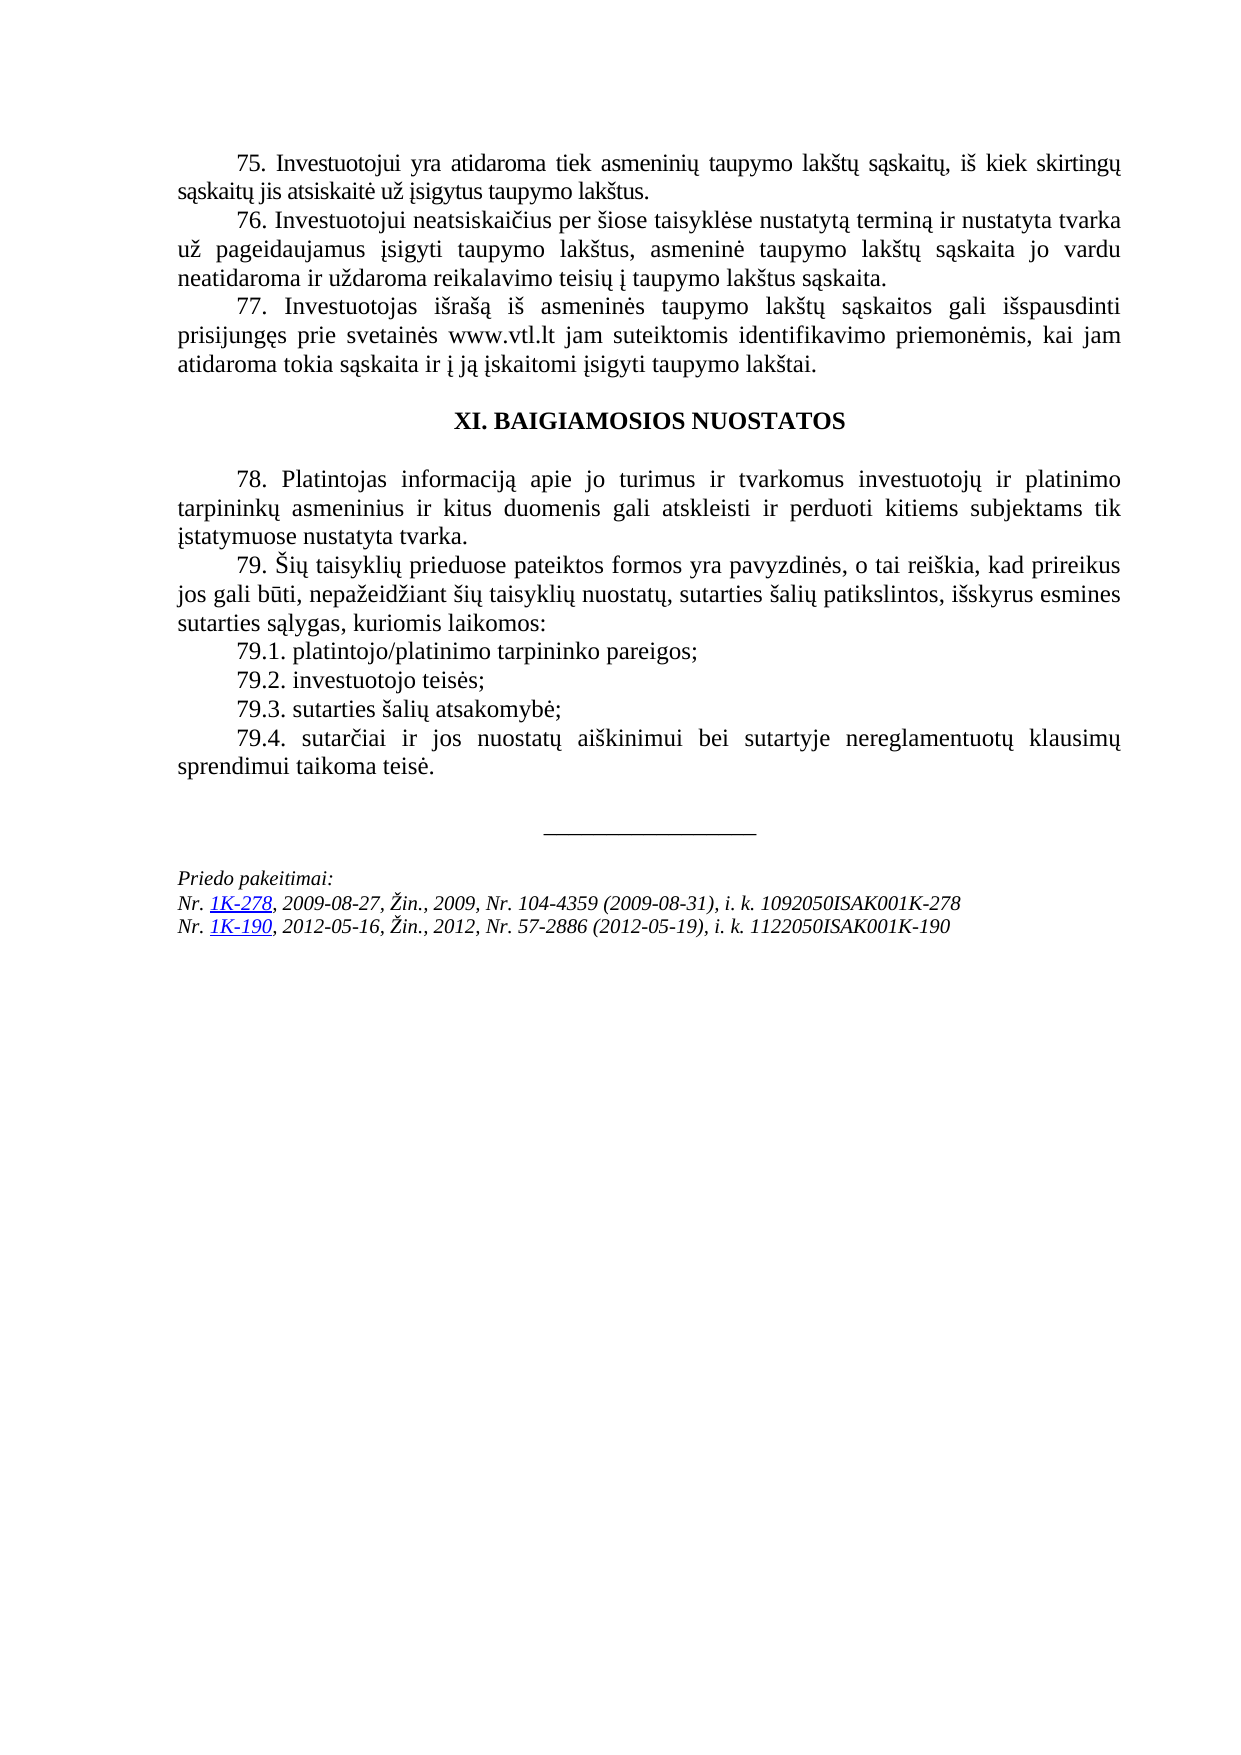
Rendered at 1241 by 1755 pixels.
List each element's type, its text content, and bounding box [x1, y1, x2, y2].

text 77. Investuotojas išrašą iš asmeninės taupymo lakštų sąskaitos gali išspausdinti prisijungęs prie svetainės www.vtl.lt jam suteiktomis identifikavimo priemonėmis, kai jam atidaroma tokia sąskaita ir į ją įskaitomi įsigyti taupymo lakštai. [177, 291, 1122, 378]
text 76. Investuotojui neatsiskaičius per šiose taisyklėse nustatytą terminą ir nustatyta tvarka už pageidaujamus įsigyti taupymo lakštus, asmeninė taupymo lakštų sąskaita jo vardu neatidaroma ir uždaroma reikalavimo teisių į taupymo lakštus sąskaita. [177, 205, 1122, 291]
text 75. Investuotojui yra atidaroma tiek asmeninių taupymo lakštų sąskaitų, iš kiek skirtingų sąskaitų jis atsiskaitė už įsigytus taupymo lakštus. [177, 148, 1122, 205]
text 79.3. sutarties šalių atsakomybė; [177, 694, 1122, 723]
text 78. Platintojas informaciją apie jo turimus ir tvarkomus investuotojų ir platinimo tarpininkų asmeninius ir kitus duomenis gali atskleisti ir perduoti kitiems subjektams tik įstatymuose nustatyta tvarka. [177, 464, 1122, 550]
text XI. BAIGIAMOSIOS NUOSTATOS [177, 406, 1122, 435]
text _________________ [177, 809, 1122, 838]
text 79.1. platintojo/platinimo tarpininko pareigos; [177, 636, 1122, 665]
text Nr. 1K-278, 2009-08-27, Žin., 2009, Nr. 104-4359 (2009-08-31), i. k. 1092050ISAK001K-278 [177, 890, 1122, 914]
text 79.2. investuotojo teisės; [177, 665, 1122, 694]
text Nr. 1K-190, 2012-05-16, Žin., 2012, Nr. 57-2886 (2012-05-19), i. k. 1122050ISAK001K-190 [177, 914, 1122, 938]
text 79.4. sutarčiai ir jos nuostatų aiškinimui bei sutartyje nereglamentuotų klausimų sprendimui taikoma teisė. [177, 723, 1122, 780]
text Priedo pakeitimai: [177, 866, 1122, 890]
text 79. Šių taisyklių prieduose pateiktos formos yra pavyzdinės, o tai reiškia, kad prireikus jos gali būti, nepažeidžiant šių taisyklių nuostatų, sutarties šalių patikslintos, išskyrus esmines sutarties sąlygas, kuriomis laikomos: [177, 550, 1122, 636]
